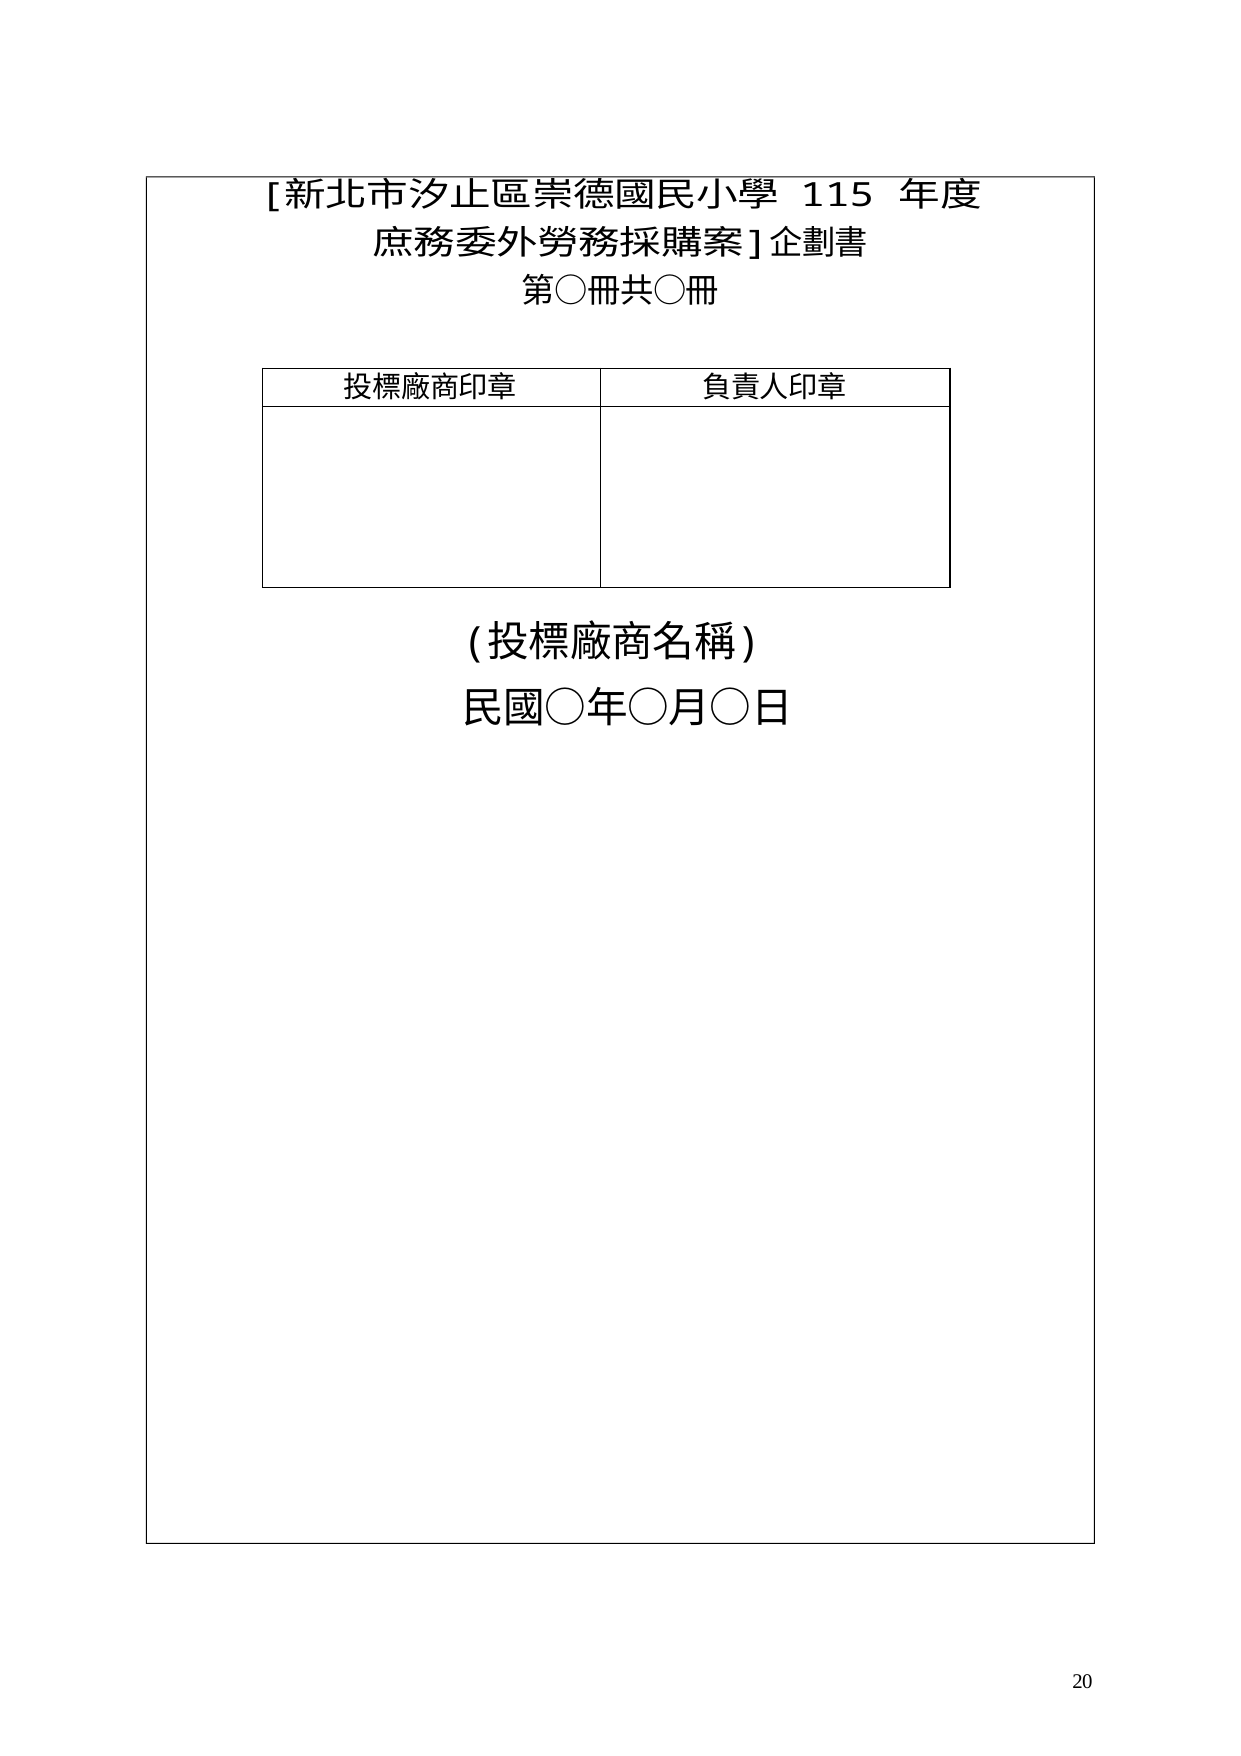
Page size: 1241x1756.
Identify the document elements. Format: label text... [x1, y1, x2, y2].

text [1095, 264, 1167, 312]
table_header 投標廠商印章 [263, 369, 600, 406]
text 民國○年○月○日 [462, 670, 1093, 735]
table_cell [601, 407, 949, 587]
text (投標廠商名稱) [462, 604, 1093, 670]
text [74, 264, 145, 312]
text [1095, 670, 1182, 735]
text [新北市汐止區崇德國民小學 115 年度庶務委外勞務採購案]企劃書 [253, 178, 987, 264]
text [253, 168, 987, 176]
table_header 負責人印章 [601, 369, 949, 406]
text 第○冊共○冊 [147, 264, 1093, 312]
text [1095, 604, 1182, 670]
table_cell [263, 407, 600, 587]
